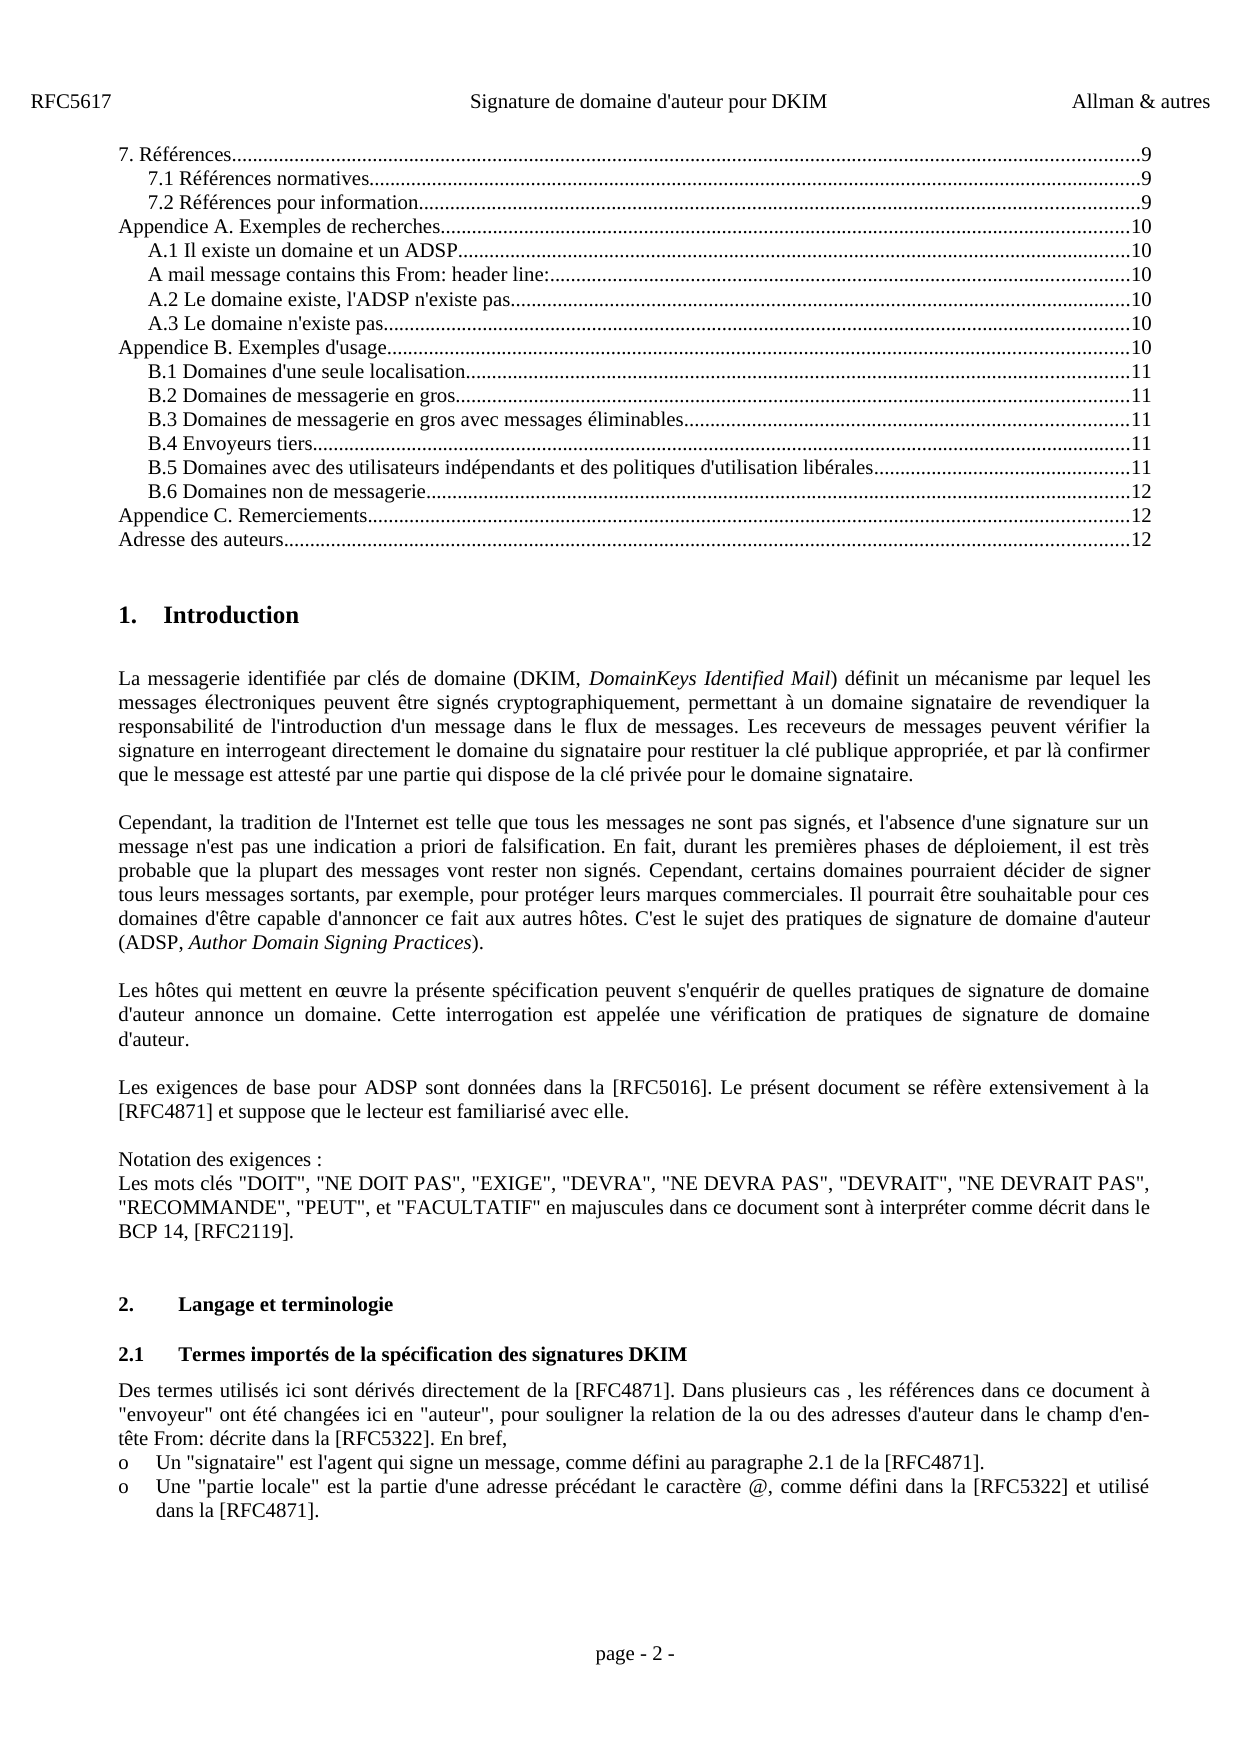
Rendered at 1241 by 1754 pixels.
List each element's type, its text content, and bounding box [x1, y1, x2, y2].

text Les hôtes qui mettent en œuvre la présente spécification peuvent s'enquérir de quelles pratiques de signature de domaine d'auteur annonce un domaine. Cette interrogation est appelée une vérification de pratiques de signature de domaine d'auteur. [118, 978, 1152, 1051]
text Les exigences de base pour ADSP sont données dans la [RFC5016]. Le présent document se réfère extensivement à la [RFC4871] et suppose que le lecteur est familiarisé avec elle. [118, 1074, 1152, 1123]
text A mail message contains this From: header line: 10 [148, 262, 1152, 286]
subtitle 1. Introduction [118, 600, 1152, 629]
subtitle 2.1 Termes importés de la spécification des signatures DKIM [118, 1342, 1152, 1366]
text Cependant, la tradition de l'Internet est telle que tous les messages ne sont pas signés, et l'absence d'une signature sur un message n'est pas une indication a priori de falsification. En fait, durant les premières phases de déploiement, il est très probable que la plupart des messages vont rester non signés. Cependant, certains domaines pourraient décider de signer tous leurs messages sortants, par exemple, pour protéger leurs marques commerciales. Il pourrait être souhaitable pour ces domaines d'être capable d'annoncer ce fait aux autres hôtes. C'est le sujet des pratiques de signature de domaine d'auteur (ADSP, Author Domain Signing Practices). [118, 810, 1152, 954]
text B.3 Domaines de messagerie en gros avec messages éliminables 11 [148, 407, 1152, 431]
text o Une "partie locale" est la partie d'une adresse précédant le caractère @, comme défini dans la [RFC5322] et utilisé dans la [RFC4871]. [118, 1474, 1152, 1522]
text B.5 Domaines avec des utilisateurs indépendants et des politiques d'utilisation libérales 11 [148, 455, 1152, 479]
text o Un "signataire" est l'agent qui signe un message, comme défini au paragraphe 2.1 de la [RFC4871]. [118, 1450, 1152, 1474]
text A.2 Le domaine existe, l'ADSP n'existe pas 10 [148, 286, 1152, 311]
text Adresse des auteurs 12 [118, 527, 1152, 551]
text A.3 Le domaine n'existe pas 10 [148, 311, 1152, 334]
text B.6 Domaines non de messagerie 12 [148, 479, 1152, 503]
text Les mots clés "DOIT", "NE DOIT PAS", "EXIGE", "DEVRA", "NE DEVRA PAS", "DEVRAIT", "NE DEVRAIT PAS", "RECOMMANDE", "PEUT", et "FACULTATIF" en majuscules dans ce document sont à interpréter comme décrit dans le BCP 14, [RFC2119]. [118, 1171, 1152, 1243]
text Des termes utilisés ici sont dérivés directement de la [RFC4871]. Dans plusieurs cas , les références dans ce document à "envoyeur" ont été changées ici en "auteur", pour souligner la relation de la ou des adresses d'auteur dans le champ d'en-tête From: décrite dans la [RFC5322]. En bref, [118, 1378, 1152, 1450]
text B.2 Domaines de messagerie en gros 11 [148, 383, 1152, 407]
text B.1 Domaines d'une seule localisation 11 [148, 359, 1152, 383]
text Appendice A. Exemples de recherches 10 [118, 214, 1152, 238]
text Appendice B. Exemples d'usage 10 [118, 334, 1152, 359]
text 7. Références 9 [118, 142, 1152, 166]
text 7.1 Références normatives 9 [148, 166, 1152, 190]
text Notation des exigences : [118, 1147, 1152, 1171]
text A.1 Il existe un domaine et un ADSP 10 [148, 238, 1152, 262]
text La messagerie identifiée par clés de domaine (DKIM, DomainKeys Identified Mail) définit un mécanisme par lequel les messages électroniques peuvent être signés cryptographiquement, permettant à un domaine signataire de revendiquer la responsabilité de l'introduction d'un message dans le flux de messages. Les receveurs de messages peuvent vérifier la signature en interrogeant directement le domaine du signataire pour restituer la clé publique appropriée, et par là confirmer que le message est attesté par une partie qui dispose de la clé privée pour le domaine signataire. [118, 666, 1152, 786]
text Appendice C. Remerciements 12 [118, 503, 1152, 527]
subtitle 2. Langage et terminologie [118, 1292, 1152, 1316]
text 7.2 Références pour information 9 [148, 190, 1152, 214]
text B.4 Envoyeurs tiers 11 [148, 431, 1152, 455]
